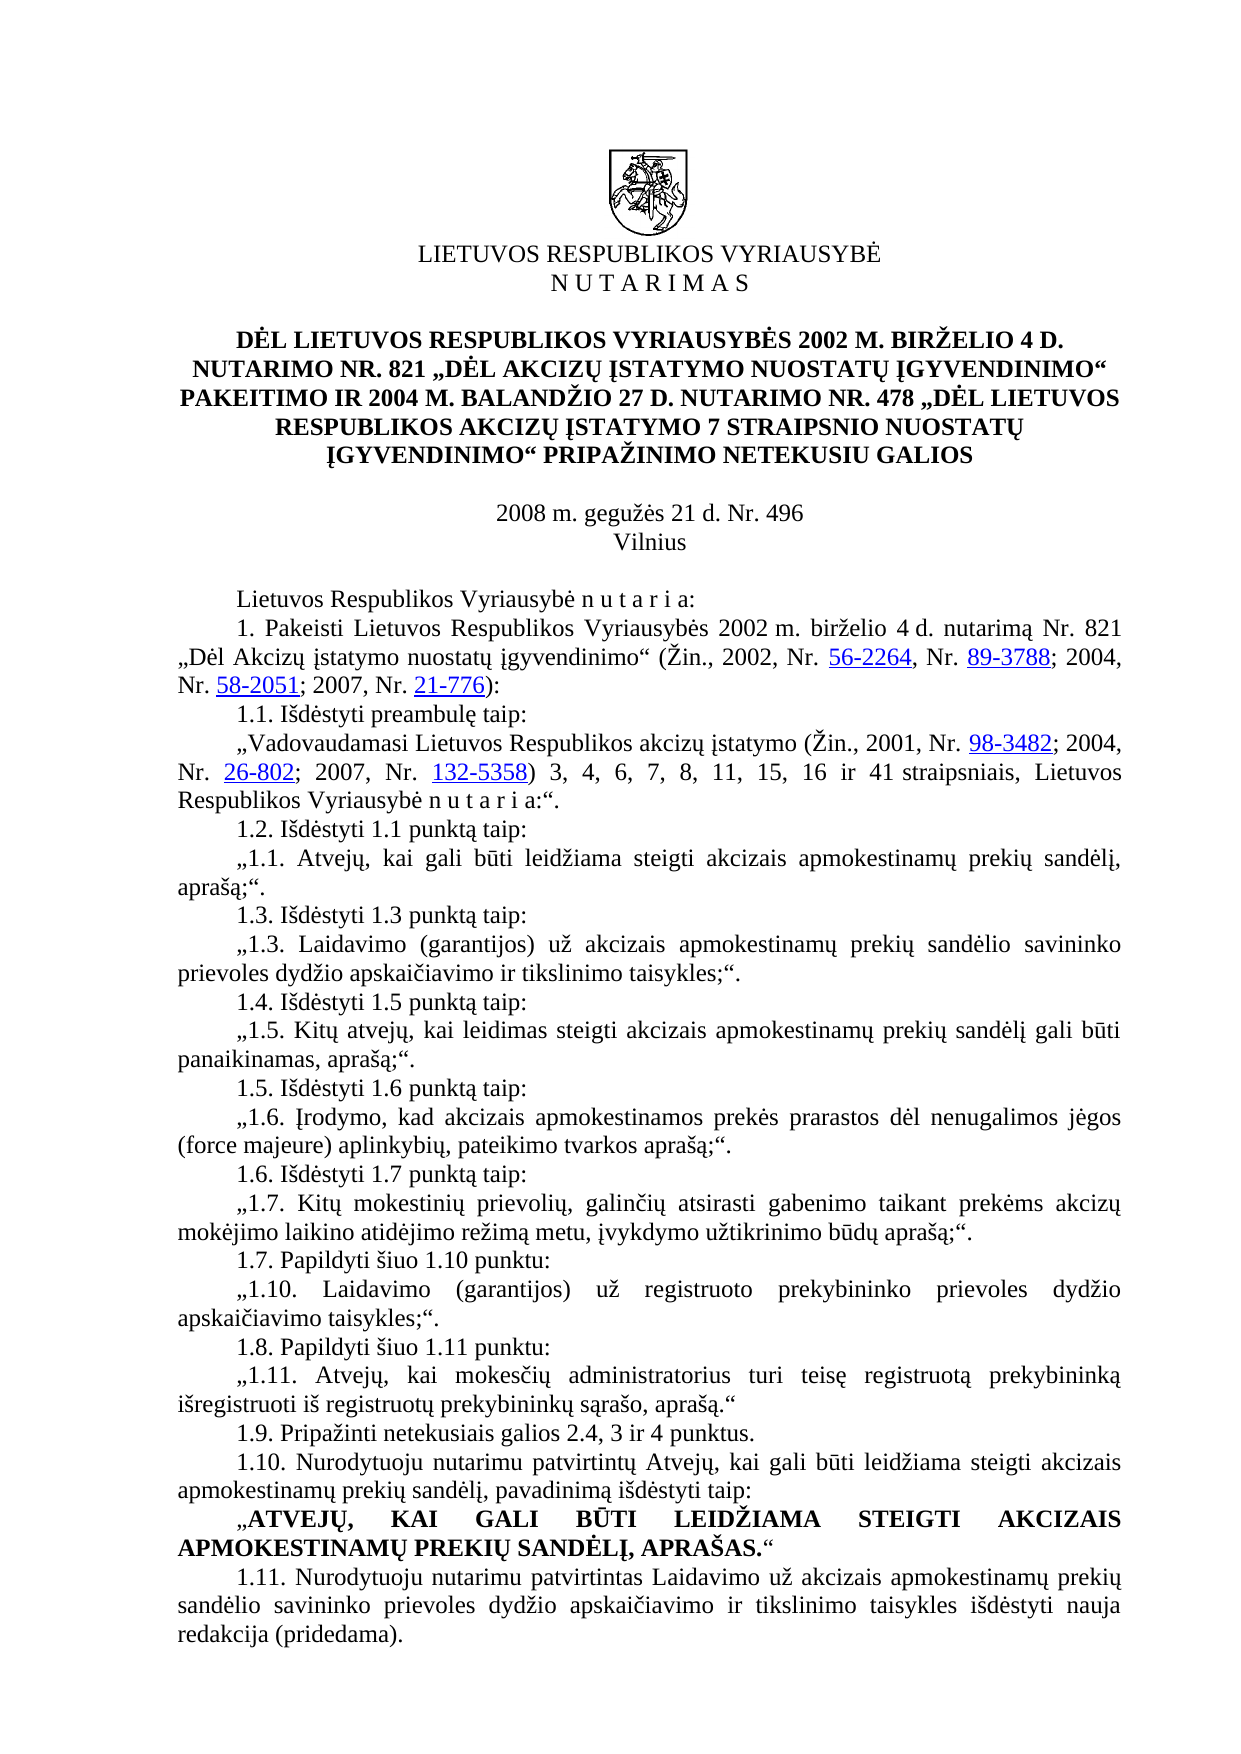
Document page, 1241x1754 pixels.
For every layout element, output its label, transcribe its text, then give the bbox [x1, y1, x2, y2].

text 1.6. Išdėstyti 1.7 punktą taip: [177, 1159, 1122, 1188]
text 2008 m. gegužės 21 d. Nr. 496 [177, 498, 1122, 527]
text „ATVEJŲ, KAI GALI BŪTI LEIDŽIAMA STEIGTI AKCIZAIS APMOKESTINAMŲ PREKIŲ SANDĖLĮ, APRAŠAS.“ [177, 1504, 1122, 1562]
text „1.7. Kitų mokestinių prievolių, galinčių atsirasti gabenimo taikant prekėms akcizų mokėjimo laikino atidėjimo režimą metu, įvykdymo užtikrinimo būdų aprašą;“. [177, 1188, 1122, 1245]
text „1.6. Įrodymo, kad akcizais apmokestinamos prekės prarastos dėl nenugalimos jėgos (force majeure) aplinkybių, pateikimo tvarkos aprašą;“. [177, 1102, 1122, 1159]
text 1.10. Nurodytuoju nutarimu patvirtintų Atvejų, kai gali būti leidžiama steigti akcizais apmokestinamų prekių sandėlį, pavadinimą išdėstyti taip: [177, 1447, 1122, 1504]
text „1.10. Laidavimo (garantijos) už registruoto prekybininko prievoles dydžio apskaičiavimo taisykles;“. [177, 1274, 1122, 1332]
text „1.11. Atvejų, kai mokesčių administratorius turi teisę registruotą prekybininką išregistruoti iš registruotų prekybininkų sąrašo, aprašą.“ [177, 1360, 1122, 1418]
text 1.11. Nurodytuoju nutarimu patvirtintas Laidavimo už akcizais apmokestinamų prekių sandėlio savininko prievoles dydžio apskaičiavimo ir tikslinimo taisykles išdėstyti nauja redakcija (pridedama). [177, 1562, 1122, 1648]
text „Vadovaudamasi Lietuvos Respublikos akcizų įstatymo (Žin., 2001, Nr. 98-3482; 2004, Nr. 26-802; 2007, Nr. 132-5358) 3, 4, 6, 7, 8, 11, 15, 16 ir 41 straipsniais, Lietuvos Respublikos Vyriausybė nutaria:“. [177, 728, 1122, 814]
text 1.3. Išdėstyti 1.3 punktą taip: [177, 900, 1122, 929]
text NUTARIMAS [177, 268, 1122, 297]
text „1.3. Laidavimo (garantijos) už akcizais apmokestinamų prekių sandėlio savininko prievoles dydžio apskaičiavimo ir tikslinimo taisykles;“. [177, 929, 1122, 987]
text „1.5. Kitų atvejų, kai leidimas steigti akcizais apmokestinamų prekių sandėlį gali būti panaikinamas, aprašą;“. [177, 1015, 1122, 1073]
text 1.1. Išdėstyti preambulę taip: [177, 699, 1122, 728]
text 1.8. Papildyti šiuo 1.11 punktu: [177, 1332, 1122, 1360]
text „1.1. Atvejų, kai gali būti leidžiama steigti akcizais apmokestinamų prekių sandėlį, aprašą;“. [177, 843, 1122, 900]
text DĖL LIETUVOS RESPUBLIKOS VYRIAUSYBĖS 2002 M. BIRŽELIO 4 D. NUTARIMO NR. 821 „DĖL AKCIZŲ ĮSTATYMO NUOSTATŲ ĮGYVENDINIMO“ PAKEITIMO IR 2004 M. BALANDŽIO 27 D. NUTARIMO NR. 478 „DĖL LIETUVOS RESPUBLIKOS AKCIZŲ ĮSTATYMO 7 STRAIPSNIO NUOSTATŲ ĮGYVENDINIMO“ PRIPAŽINIMO NETEKUSIU GALIOS [177, 325, 1122, 469]
text Lietuvos Respublikos Vyriausybė nutaria: [177, 584, 1122, 613]
text 1.9. Pripažinti netekusiais galios 2.4, 3 ir 4 punktus. [177, 1418, 1122, 1447]
text Lietuvos Respublikos Vyriausybė [177, 239, 1122, 268]
text 1. Pakeisti Lietuvos Respublikos Vyriausybės 2002 m. birželio 4 d. nutarimą Nr. 821 „Dėl Akcizų įstatymo nuostatų įgyvendinimo“ (Žin., 2002, Nr. 56-2264, Nr. 89-3788; 2004, Nr. 58-2051; 2007, Nr. 21-776): [177, 613, 1122, 699]
text 1.2. Išdėstyti 1.1 punktą taip: [177, 814, 1122, 843]
text 1.7. Papildyti šiuo 1.10 punktu: [177, 1245, 1122, 1274]
text 1.4. Išdėstyti 1.5 punktą taip: [177, 987, 1122, 1015]
text 1.5. Išdėstyti 1.6 punktą taip: [177, 1073, 1122, 1102]
text Vilnius [177, 527, 1122, 555]
